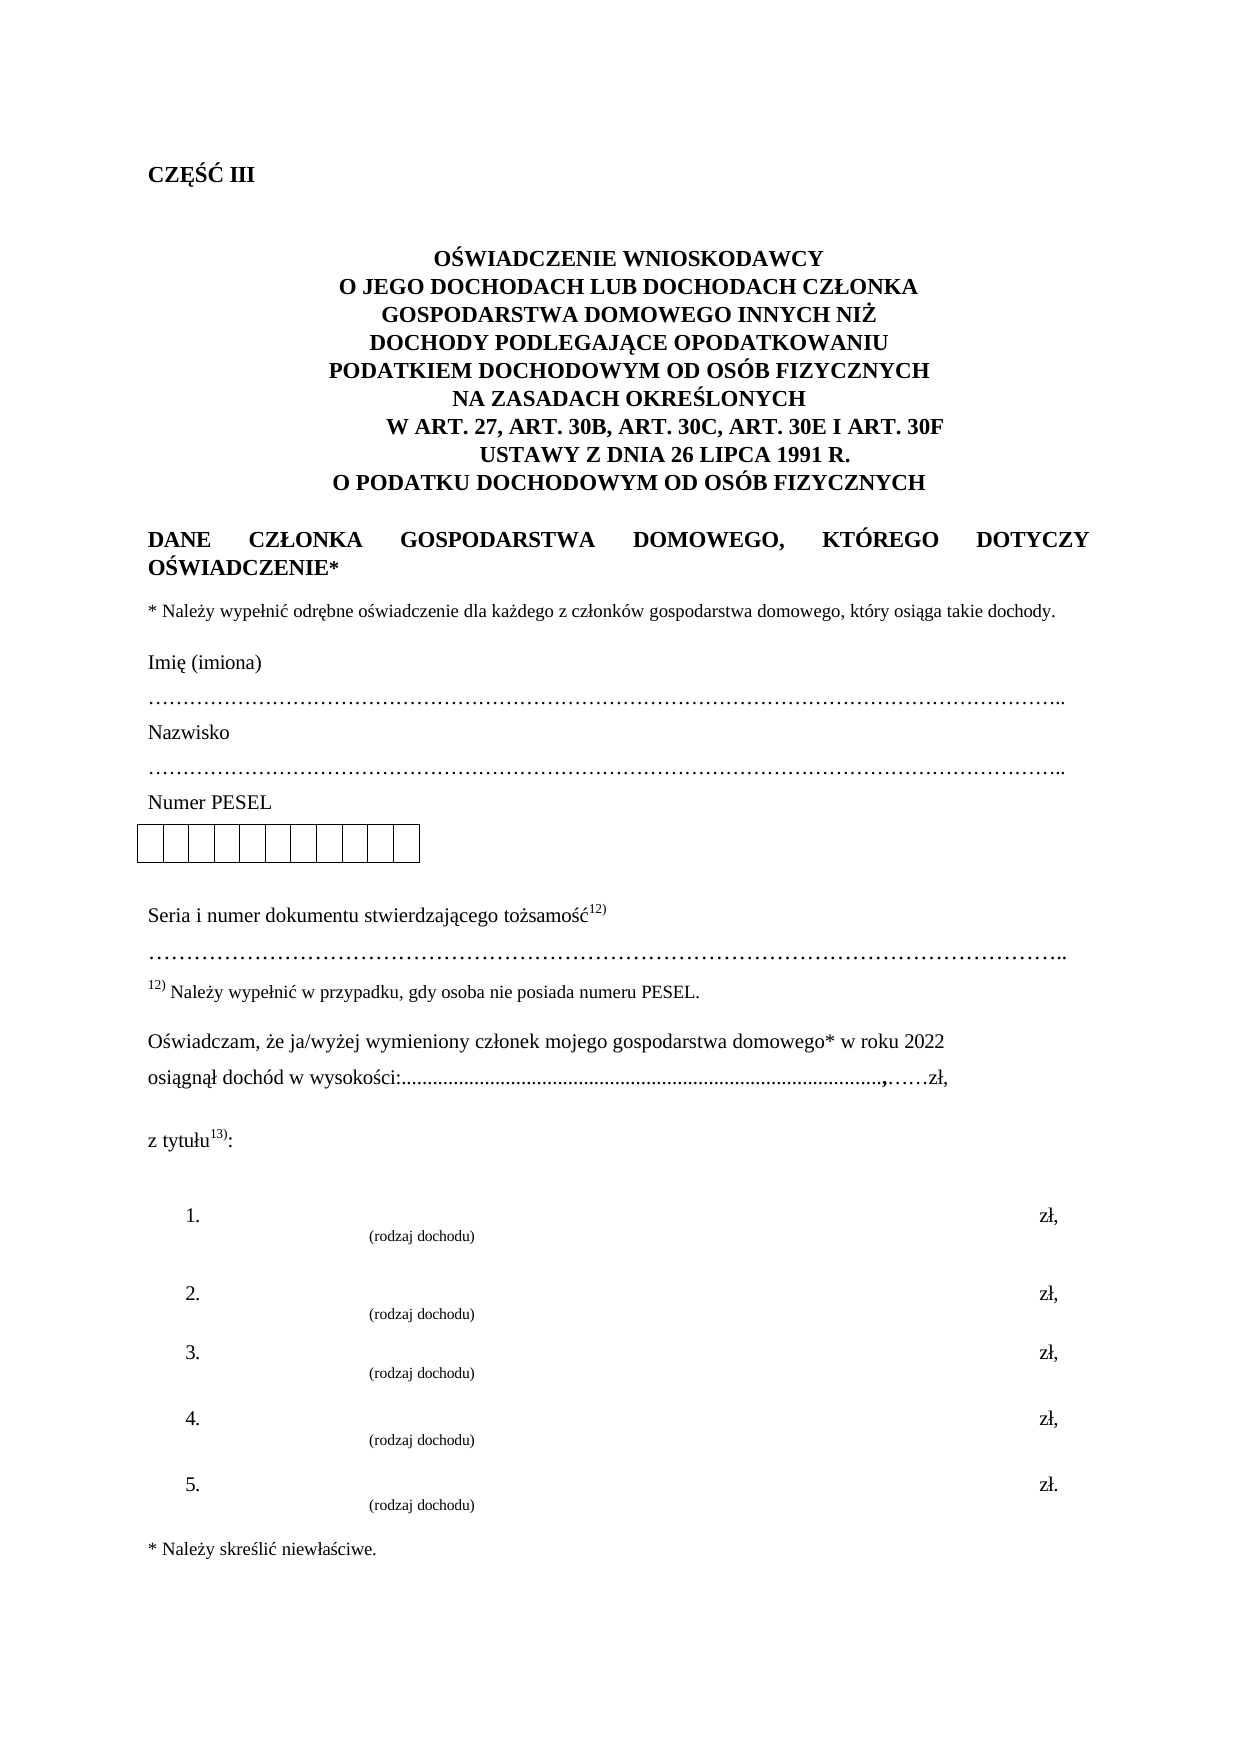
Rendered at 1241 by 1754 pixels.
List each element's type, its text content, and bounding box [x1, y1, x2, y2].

text 5. zł. [185, 1472, 1155, 1496]
text O PODATKU DOCHODOWYM OD OSÓB FIZYCZNYCH [103, 469, 1155, 495]
text O JEGO DOCHODACH LUB DOCHODACH CZŁONKA GOSPODARSTWA DOMOWEGO INNYCH NIŻ DOCHODY PODLEGAJĄCE OPODATKOWANIU PODATKIEM DOCHODOWYM OD OSÓB FIZYCZNYCH NA ZASADACH OKREŚLONYCH [327, 273, 929, 411]
table_header [215, 825, 239, 862]
table_header [164, 825, 188, 862]
table_header [189, 825, 214, 862]
text OŚWIADCZENIE* [148, 554, 1155, 581]
text CZĘŚĆ III [148, 161, 1155, 187]
text Oświadczam, że ja/wyżej wymieniony członek mojego gospodarstwa domowego* w roku 2022 [148, 1029, 1155, 1053]
list Należy skreślić niewłaściwe. [148, 1538, 1155, 1559]
text 3. zł, [185, 1340, 1155, 1364]
text DANE CZŁONKA GOSPODARSTWA DOMOWEGO, KTÓREGO DOTYCZY [148, 526, 1155, 552]
text (rodzaj dochodu) [369, 1364, 1155, 1382]
text z tytułu13): [148, 1125, 1155, 1152]
text osiągnął dochód w wysokości: ,……zł, [148, 1065, 1155, 1089]
text W ART. 27, ART. 30B, ART. 30C, ART. 30E I ART. 30F USTAWY Z DNIA 26 LIPCA 1991 R. [339, 413, 990, 467]
text (rodzaj dochodu) [369, 1430, 1155, 1448]
text 4. zł, [185, 1406, 1155, 1430]
text 12) Należy wypełnić w przypadku, gdy osoba nie posiada numeru PESEL. [148, 976, 1155, 1002]
text (rodzaj dochodu) [369, 1496, 1155, 1514]
text (rodzaj dochodu) [369, 1227, 1155, 1244]
table_header [394, 825, 419, 862]
text Seria i numer dokumentu stwierdzającego tożsamość12) [148, 901, 1155, 927]
table_header [317, 825, 342, 862]
text 2. zł, [185, 1280, 1155, 1304]
table_header [368, 825, 393, 862]
list Należy wypełnić odrębne oświadczenie dla każdego z członków gospodarstwa domowego, który osiąga takie dochody. [148, 599, 1155, 621]
text ………………………………………………………………………………………………………….. [148, 938, 1155, 964]
table_header [291, 825, 316, 862]
table_header [240, 825, 265, 862]
text 1. zł, [185, 1203, 1155, 1227]
text …………………………………………………………………………………………………………………….. Numer PESEL [148, 755, 1121, 814]
text Imię (imiona) [148, 650, 1155, 674]
table_header [343, 825, 367, 862]
text …………………………………………………………………………………………………………………….. Nazwisko [148, 685, 1121, 744]
table_header [266, 825, 290, 862]
text OŚWIADCZENIE WNIOSKODAWCY [102, 245, 1155, 271]
table_header [138, 825, 163, 862]
text (rodzaj dochodu) [369, 1304, 1155, 1322]
